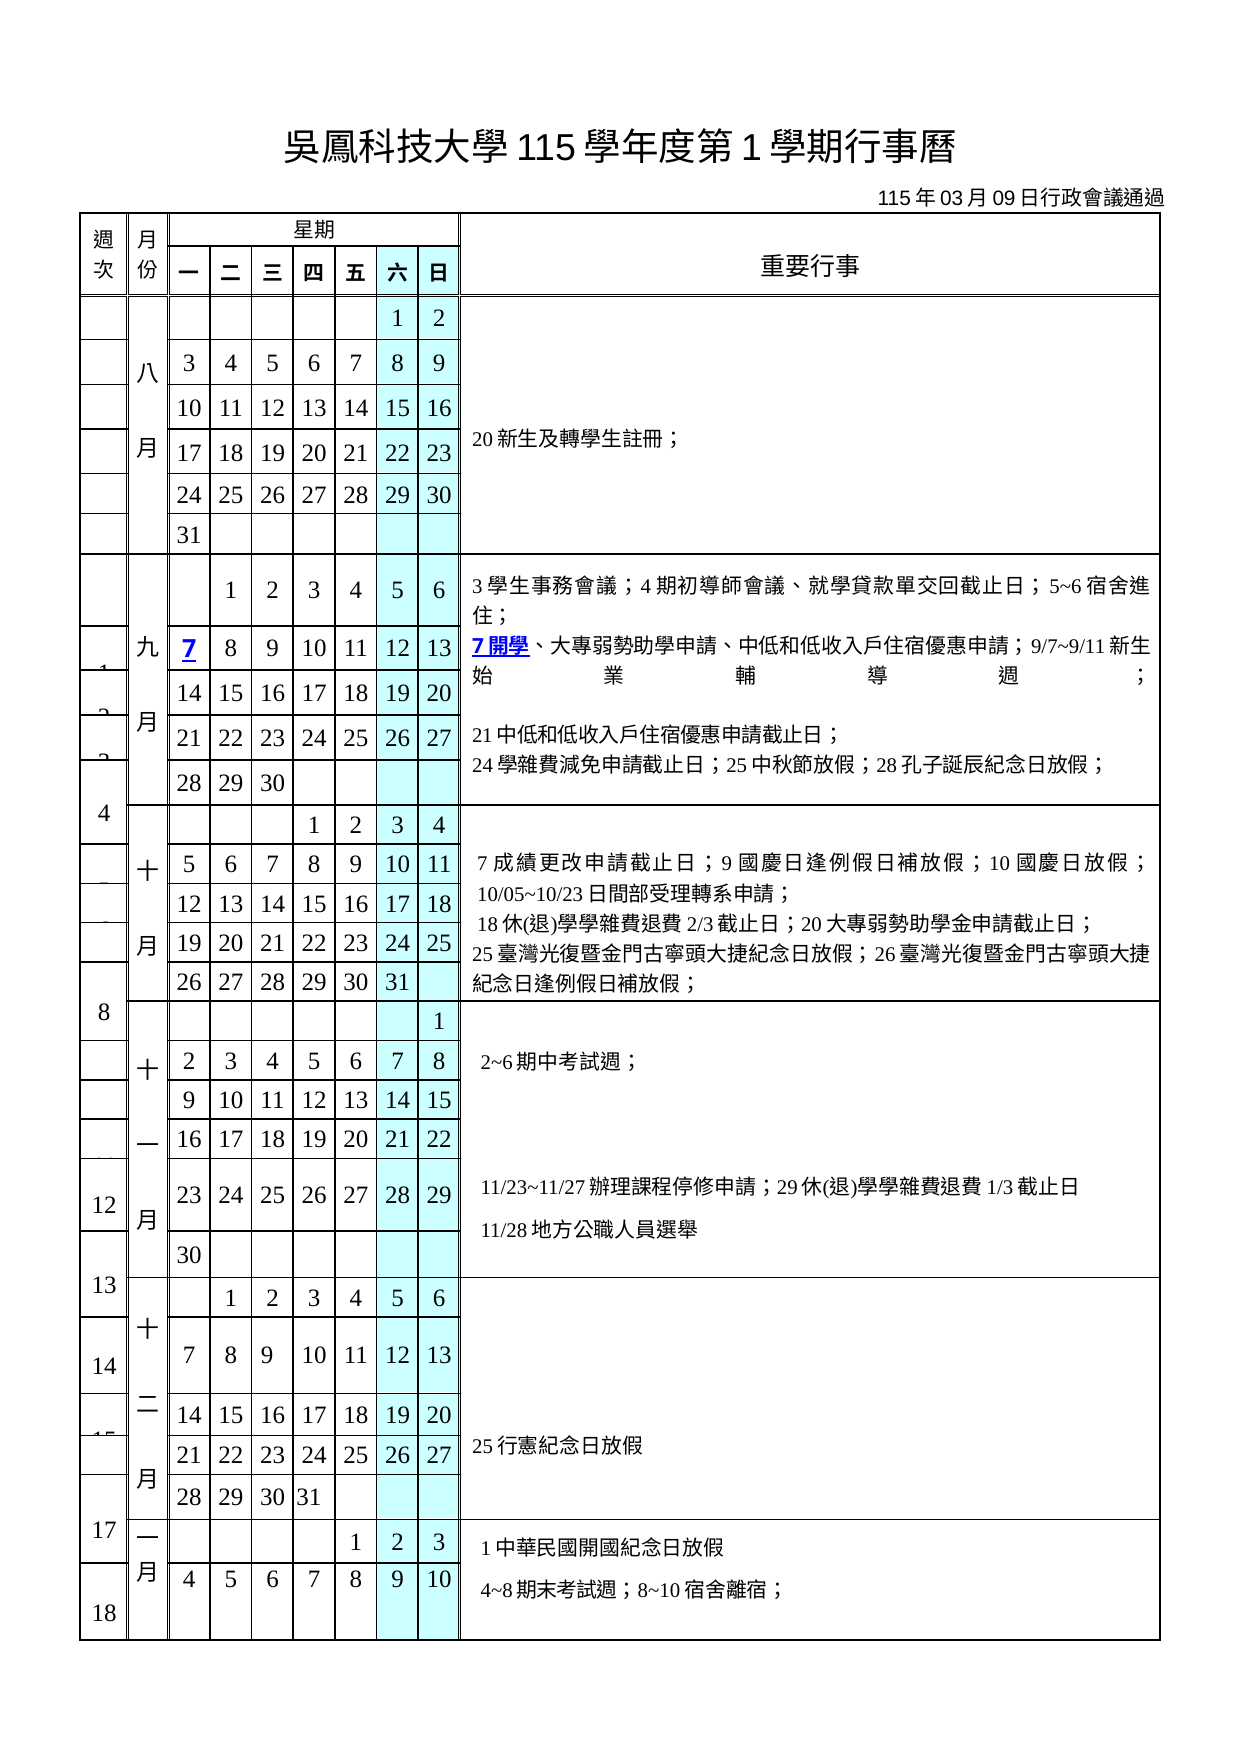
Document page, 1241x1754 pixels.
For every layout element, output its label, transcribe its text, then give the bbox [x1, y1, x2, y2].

table_cell [419, 1475, 458, 1518]
table_cell 3 [294, 1278, 334, 1316]
table_cell 6 [336, 1041, 376, 1079]
table_cell 6 [211, 845, 251, 883]
table_cell [377, 761, 417, 804]
table_cell 20 [419, 1394, 458, 1435]
table_cell 3 [170, 340, 209, 383]
table_cell [170, 555, 209, 625]
table_cell 10 [294, 627, 334, 669]
table_cell [294, 1002, 334, 1040]
table_cell [170, 1520, 209, 1562]
table_cell [211, 806, 251, 843]
table_cell 26 [170, 963, 209, 1000]
table_cell 24 [377, 923, 417, 961]
table_cell 17 [211, 1120, 251, 1157]
table_cell 12 [81, 1159, 126, 1230]
table_cell 27 [419, 716, 458, 759]
table_cell 一 [170, 247, 209, 294]
table_cell 8 [377, 340, 417, 383]
table_cell 日 [419, 247, 458, 294]
table_cell [170, 806, 209, 843]
table_cell [81, 514, 126, 553]
table_cell 15 [377, 385, 417, 428]
table_cell [377, 1232, 417, 1277]
table_cell 15 [294, 884, 334, 922]
table_cell 23 [252, 716, 292, 759]
table_cell 2~6期中考試週； 11/23~11/27辦理課程停修申請；29休(退)學學雜費退費1/3截止日 11/28地方公職人員選舉 [461, 1002, 1159, 1277]
table_cell 十 月 [129, 806, 167, 1000]
table_cell 4 [81, 761, 126, 843]
table_cell 26 [252, 474, 292, 513]
table_cell 5 [294, 1041, 334, 1079]
table_cell 4 [336, 1278, 376, 1316]
table_cell 16 [336, 884, 376, 922]
table_cell 9 [252, 1318, 292, 1392]
table_cell [211, 1232, 251, 1277]
table_cell 27 [336, 1159, 376, 1230]
table_cell 22 [211, 716, 251, 759]
table_cell 1 [336, 1520, 376, 1562]
table_cell 四 [294, 247, 334, 294]
table_cell 29 [419, 1159, 458, 1230]
table_cell 29 [294, 963, 334, 1000]
table_cell 8 [419, 1041, 458, 1079]
table_cell 12 [294, 1081, 334, 1118]
table_cell 8 [211, 627, 251, 669]
table_cell 17 [294, 1394, 334, 1435]
table_cell 26 [377, 1436, 417, 1474]
table_cell [336, 1002, 376, 1040]
table_cell 31 [377, 963, 417, 1000]
table_cell 9 [336, 845, 376, 883]
table_cell 3 [419, 1520, 458, 1562]
table_cell 24 [294, 1436, 334, 1474]
table_cell 24 [211, 1159, 251, 1230]
table_cell [252, 297, 292, 338]
table_cell 9 [377, 1564, 417, 1639]
table_cell 15 [81, 1394, 126, 1435]
table_cell 7 [336, 340, 376, 383]
table_cell 7 [377, 1041, 417, 1079]
table_cell [419, 761, 458, 804]
table_cell 1 [81, 627, 126, 669]
table_cell 17 [294, 671, 334, 714]
table_cell [294, 514, 334, 553]
table_cell 21 [170, 716, 209, 759]
table_cell [419, 514, 458, 553]
table_header 月 份 [129, 214, 167, 294]
table_cell 28 [252, 963, 292, 1000]
table_cell 14 [336, 385, 376, 428]
table_cell 2 [81, 671, 126, 714]
table_cell 28 [170, 761, 209, 804]
table_cell 12 [377, 1318, 417, 1392]
table_cell 3學生事務會議；4期初導師會議、就學貸款單交回截止日；5~6宿舍進住； 7開學、大專弱勢助學申請、中低和低收入戶住宿優惠申請；9/7~9/11新生始業輔導週； 21中低和低收入戶住宿優惠申請截止日； 24學雜費減免申請截止日；25中秋節放假；28孔子誕辰紀念日放假； [461, 555, 1159, 804]
table_cell 21 [336, 430, 376, 472]
table_cell 12 [377, 627, 417, 669]
table_cell [419, 1232, 458, 1277]
table_cell 1 [294, 806, 334, 843]
table_cell [252, 1520, 292, 1562]
table_cell 19 [294, 1120, 334, 1157]
table_cell [419, 963, 458, 1000]
table_cell [294, 297, 334, 338]
table_cell 7 [170, 627, 209, 669]
text 吳鳳科技大學115學年度第1學期行事曆 [75, 117, 1165, 171]
table_cell 8 [336, 1564, 376, 1639]
table_cell 28 [170, 1475, 209, 1518]
table_cell [336, 1475, 376, 1518]
table_cell 6 [252, 1564, 292, 1639]
table_cell 1 [377, 297, 417, 338]
table_cell 27 [419, 1436, 458, 1474]
table_cell 18 [336, 671, 376, 714]
table_cell 10 [81, 1081, 126, 1118]
table_cell 22 [377, 430, 417, 472]
table_cell 5 [170, 845, 209, 883]
table_cell 23 [252, 1436, 292, 1474]
table_cell 4 [252, 1041, 292, 1079]
table_cell 20 [336, 1120, 376, 1157]
table_cell 26 [377, 716, 417, 759]
table_cell 4 [336, 555, 376, 625]
table_cell 15 [211, 1394, 251, 1435]
table_cell 10 [211, 1081, 251, 1118]
table_cell 14 [170, 1394, 209, 1435]
table_cell [252, 806, 292, 843]
table_cell [81, 474, 126, 513]
table_cell 22 [294, 923, 334, 961]
table_cell 1 [211, 555, 251, 625]
table_cell 3 [211, 1041, 251, 1079]
table_cell 六 [377, 247, 417, 294]
table_cell [211, 1002, 251, 1040]
table_cell 22 [419, 1120, 458, 1157]
table_cell 3 [377, 806, 417, 843]
table_cell 27 [294, 474, 334, 513]
table_cell 18 [211, 430, 251, 472]
table_cell 12 [170, 884, 209, 922]
table_cell 23 [170, 1159, 209, 1230]
table_header 週 次 [81, 214, 126, 294]
table_cell 11 [81, 1120, 126, 1157]
table_cell 7 [81, 923, 126, 961]
table_cell 31 [294, 1475, 334, 1518]
table_cell 15 [419, 1081, 458, 1118]
table_cell 21 [377, 1120, 417, 1157]
table_cell 15 [211, 671, 251, 714]
table_cell 23 [419, 430, 458, 472]
table_cell 30 [170, 1232, 209, 1277]
table_header 重要行事 [461, 214, 1159, 294]
table_cell 一月 [129, 1520, 167, 1639]
table_cell 22 [211, 1436, 251, 1474]
table_cell 11 [336, 627, 376, 669]
table_cell 1中華民國開國紀念日放假 4~8期末考試週；8~10宿舍離宿； [461, 1520, 1159, 1639]
table_cell 8 [211, 1318, 251, 1392]
text 115年03月09日行政會議通過 [75, 181, 1165, 212]
table_cell 2 [252, 1278, 292, 1316]
table_cell 5 [81, 845, 126, 883]
table_cell 16 [419, 385, 458, 428]
table_cell 23 [336, 923, 376, 961]
table_cell [252, 1002, 292, 1040]
table_cell [81, 430, 126, 472]
table_cell 8 [294, 845, 334, 883]
table_cell 13 [211, 884, 251, 922]
table_cell 八 月 [129, 297, 167, 513]
table_cell 9 [170, 1081, 209, 1118]
table_cell 19 [377, 671, 417, 714]
table_cell [81, 340, 126, 383]
table_cell 13 [419, 1318, 458, 1392]
table_cell 25 [336, 1436, 376, 1474]
table_cell 9 [419, 340, 458, 383]
table_cell [211, 297, 251, 338]
table_cell 16 [252, 671, 292, 714]
table_cell 2 [419, 297, 458, 338]
table_cell 30 [252, 761, 292, 804]
table_cell 1 [419, 1002, 458, 1040]
table_cell 17 [377, 884, 417, 922]
table_cell 6 [419, 555, 458, 625]
table_cell 21 [252, 923, 292, 961]
table_cell [294, 1232, 334, 1277]
table_cell 11 [419, 845, 458, 883]
table_cell 十 二 月 [129, 1278, 167, 1518]
table_cell 28 [336, 474, 376, 513]
table_cell 29 [211, 1475, 251, 1518]
table_cell 10 [294, 1318, 334, 1392]
table_cell 19 [377, 1394, 417, 1435]
table_cell 十 一 月 [129, 1002, 167, 1277]
table_cell 10 [377, 845, 417, 883]
table_cell 30 [336, 963, 376, 1000]
table_cell 18 [419, 884, 458, 922]
table_cell 17 [170, 430, 209, 472]
table_cell [336, 1232, 376, 1277]
table_cell 7成績更改申請截止日；9國慶日逢例假日補放假；10國慶日放假； 10/05~10/23日間部受理轉系申請； 18休(退)學學雜費退費2/3截止日；20大專弱勢助學金申請截止日； 25臺灣光復暨金門古寧頭大捷紀念日放假；26臺灣光復暨金門古寧頭大捷紀念日逢例假日補放假； [461, 806, 1159, 1000]
table_cell 21 [170, 1436, 209, 1474]
table_cell [294, 761, 334, 804]
table_cell 18 [252, 1120, 292, 1157]
table_cell 28 [377, 1159, 417, 1230]
table_cell 7 [170, 1318, 209, 1392]
table_cell 5 [377, 1278, 417, 1316]
table_cell 25 [211, 474, 251, 513]
table_cell 11 [336, 1318, 376, 1392]
table_cell 27 [211, 963, 251, 1000]
table_cell [336, 761, 376, 804]
table_cell [336, 297, 376, 338]
table_cell 7 [294, 1564, 334, 1639]
table_cell 29 [377, 474, 417, 513]
table_cell 三 [252, 247, 292, 294]
table_cell 2 [336, 806, 376, 843]
table_cell 29 [211, 761, 251, 804]
table_cell 13 [81, 1232, 126, 1316]
table_cell 4 [419, 806, 458, 843]
table_cell 2 [377, 1520, 417, 1562]
table_cell 24 [170, 474, 209, 513]
table_cell 14 [252, 884, 292, 922]
table_cell 31 [170, 514, 209, 553]
table_cell [81, 555, 126, 625]
table_cell [252, 1232, 292, 1277]
table_cell 24 [294, 716, 334, 759]
table_cell 五 [336, 247, 376, 294]
table_cell 4 [211, 340, 251, 383]
table_cell 6 [419, 1278, 458, 1316]
table_cell 11 [211, 385, 251, 428]
table_cell [377, 1002, 417, 1040]
table_cell 13 [419, 627, 458, 669]
table_cell 10 [419, 1564, 458, 1639]
table_cell [377, 1475, 417, 1518]
table_cell 9 [81, 1041, 126, 1079]
table_cell 5 [377, 555, 417, 625]
table_cell 1 [211, 1278, 251, 1316]
table_cell 11 [252, 1081, 292, 1118]
table_cell [252, 514, 292, 553]
table_cell [170, 1002, 209, 1040]
table_cell 19 [170, 923, 209, 961]
table_cell 19 [252, 430, 292, 472]
table_cell 6 [81, 884, 126, 922]
table_header 星期 [170, 214, 458, 245]
table_cell 25 [336, 716, 376, 759]
table_cell 8 [81, 963, 126, 1040]
table_cell 18 [81, 1564, 126, 1639]
table_cell [211, 514, 251, 553]
table_cell 18 [336, 1394, 376, 1435]
table_cell 30 [419, 474, 458, 513]
table_cell 2 [170, 1041, 209, 1079]
table_cell 九 月 [129, 555, 167, 804]
table_cell 9 [252, 627, 292, 669]
table_cell 二 [211, 247, 251, 294]
table_cell 3 [81, 716, 126, 759]
table_cell [81, 385, 126, 428]
table_cell 14 [377, 1081, 417, 1118]
table_cell 20 [211, 923, 251, 961]
table_cell 14 [81, 1318, 126, 1392]
table_cell 12 [252, 385, 292, 428]
table_cell 13 [294, 385, 334, 428]
table_cell 16 [81, 1436, 126, 1474]
table_cell [129, 513, 167, 553]
table_cell 4 [170, 1564, 209, 1639]
table_cell 16 [252, 1394, 292, 1435]
table_cell 17 [81, 1475, 126, 1562]
table_cell 20 [294, 430, 334, 472]
table_cell 5 [252, 340, 292, 383]
table_cell 16 [170, 1120, 209, 1157]
table_cell 13 [336, 1081, 376, 1118]
table_cell [170, 1278, 209, 1316]
table_cell 3 [294, 555, 334, 625]
table_cell [211, 1520, 251, 1562]
table_cell [81, 297, 126, 338]
table_cell 25 [419, 923, 458, 961]
table_cell 20 [419, 671, 458, 714]
table_cell 7 [252, 845, 292, 883]
table_cell 2 [252, 555, 292, 625]
table_cell 10 [170, 385, 209, 428]
table_cell [336, 514, 376, 553]
table_cell 30 [252, 1475, 292, 1518]
table_cell 26 [294, 1159, 334, 1230]
table_cell 14 [170, 671, 209, 714]
table_cell 25 [252, 1159, 292, 1230]
table_cell [170, 297, 209, 338]
table_cell 20新生及轉學生註冊； [461, 297, 1159, 553]
table_cell [377, 514, 417, 553]
table_cell 25行憲紀念日放假 [461, 1278, 1159, 1518]
table_cell 5 [211, 1564, 251, 1639]
table_cell 6 [294, 340, 334, 383]
table_cell [294, 1520, 334, 1562]
